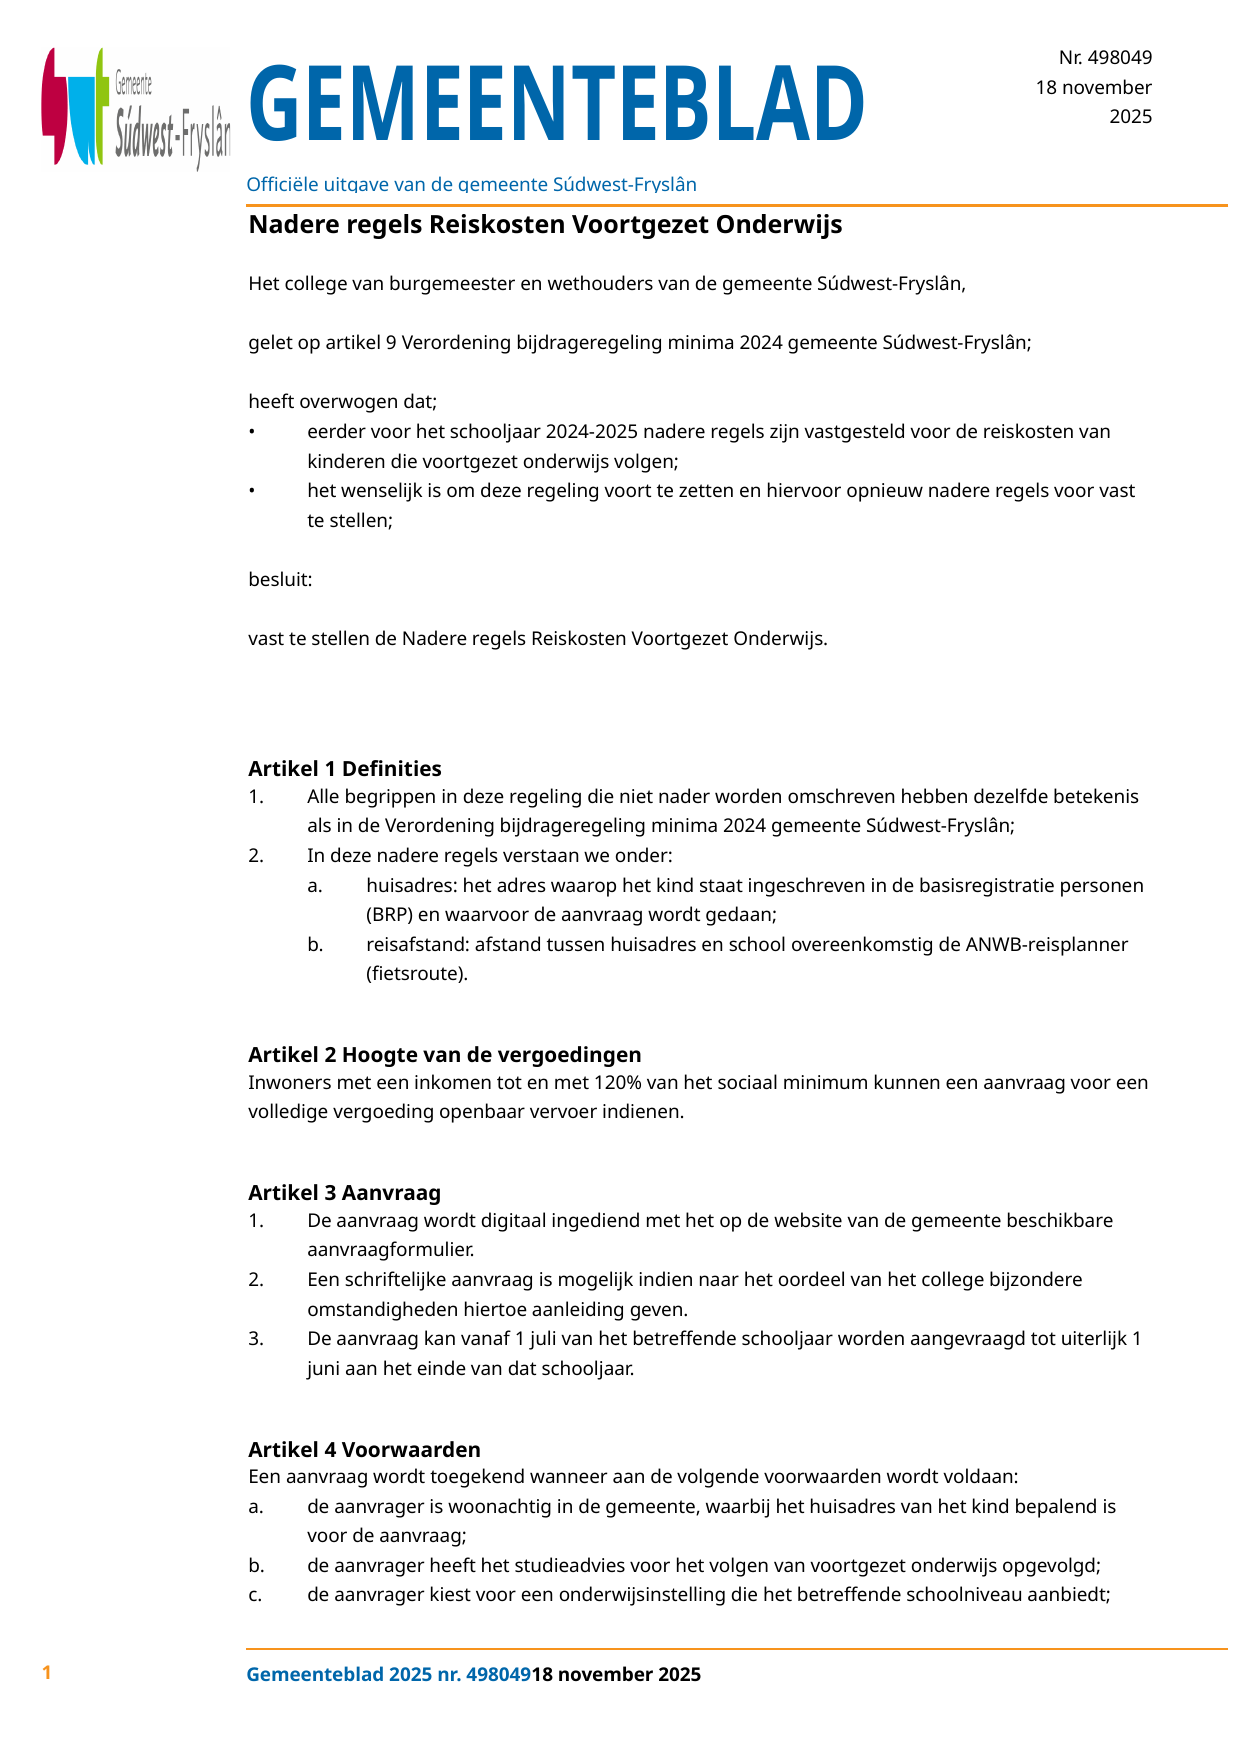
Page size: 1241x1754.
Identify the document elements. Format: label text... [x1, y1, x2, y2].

list De aanvraag kan vanaf 1 juli van het betreffende schooljaar worden aangevraagd tot uiterlijk 1 juni aan het einde van dat schooljaar. [248, 1325, 1152, 1381]
text Nadere regels Reiskosten Voortgezet Onderwijs [248, 207, 1152, 241]
text Artikel 3 Aanvraag [248, 1178, 1152, 1207]
text besluit: [248, 566, 1152, 592]
text heeft overwogen dat; [248, 389, 1152, 414]
text Artikel 2 Hoogte van de vergoedingen [248, 1041, 1152, 1069]
text gelet op artikel 9 Verordening bijdrageregeling minima 2024 gemeente Súdwest-Fryslân; [248, 329, 1152, 355]
text Artikel 4 Voorwaarden [248, 1435, 1152, 1463]
list In deze nadere regels verstaan we onder: [248, 842, 1152, 868]
list het wenselijk is om deze regeling voort te zetten en hiervoor opnieuw nadere regels voor vast te stellen; [248, 477, 1152, 533]
list reisafstand: afstand tussen huisadres en school overeenkomstig de ANWB-reisplanner (fietsroute). [307, 931, 1152, 986]
text vast te stellen de Nadere regels Reiskosten Voortgezet Onderwijs. [248, 625, 1152, 651]
list eerder voor het schooljaar 2024-2025 nadere regels zijn vastgesteld voor de reiskosten van kinderen die voortgezet onderwijs volgen; [248, 418, 1152, 473]
list de aanvrager heeft het studieadvies voor het volgen van voortgezet onderwijs opgevolgd; [248, 1552, 1152, 1578]
list Alle begrippen in deze regeling die niet nader worden omschreven hebben dezelfde betekenis als in de Verordening bijdrageregeling minima 2024 gemeente Súdwest-Fryslân; [248, 783, 1152, 838]
list de aanvrager kiest voor een onderwijsinstelling die het betreffende schoolniveau aanbiedt; [248, 1582, 1152, 1607]
picture [41, 47, 231, 172]
text Het college van burgemeester en wethouders van de gemeente Súdwest-Fryslân, [248, 270, 1152, 296]
text Een aanvraag wordt toegekend wanneer aan de volgende voorwaarden wordt voldaan: [248, 1463, 1152, 1489]
list De aanvraag wordt digitaal ingediend met het op de website van de gemeente beschikbare aanvraagformulier. [248, 1207, 1152, 1262]
list huisadres: het adres waarop het kind staat ingeschreven in de basisregistratie personen (BRP) en waarvoor de aanvraag wordt gedaan; [307, 872, 1152, 927]
text Inwoners met een inkomen tot en met 120% van het sociaal minimum kunnen een aanvraag voor een volledige vergoeding openbaar vervoer indienen. [248, 1069, 1152, 1124]
list Een schriftelijke aanvraag is mogelijk indien naar het oordeel van het college bijzondere omstandigheden hiertoe aanleiding geven. [248, 1266, 1152, 1321]
text Artikel 1 Definities [248, 754, 1152, 783]
list de aanvrager is woonachtig in de gemeente, waarbij het huisadres van het kind bepalend is voor de aanvraag; [248, 1493, 1152, 1548]
